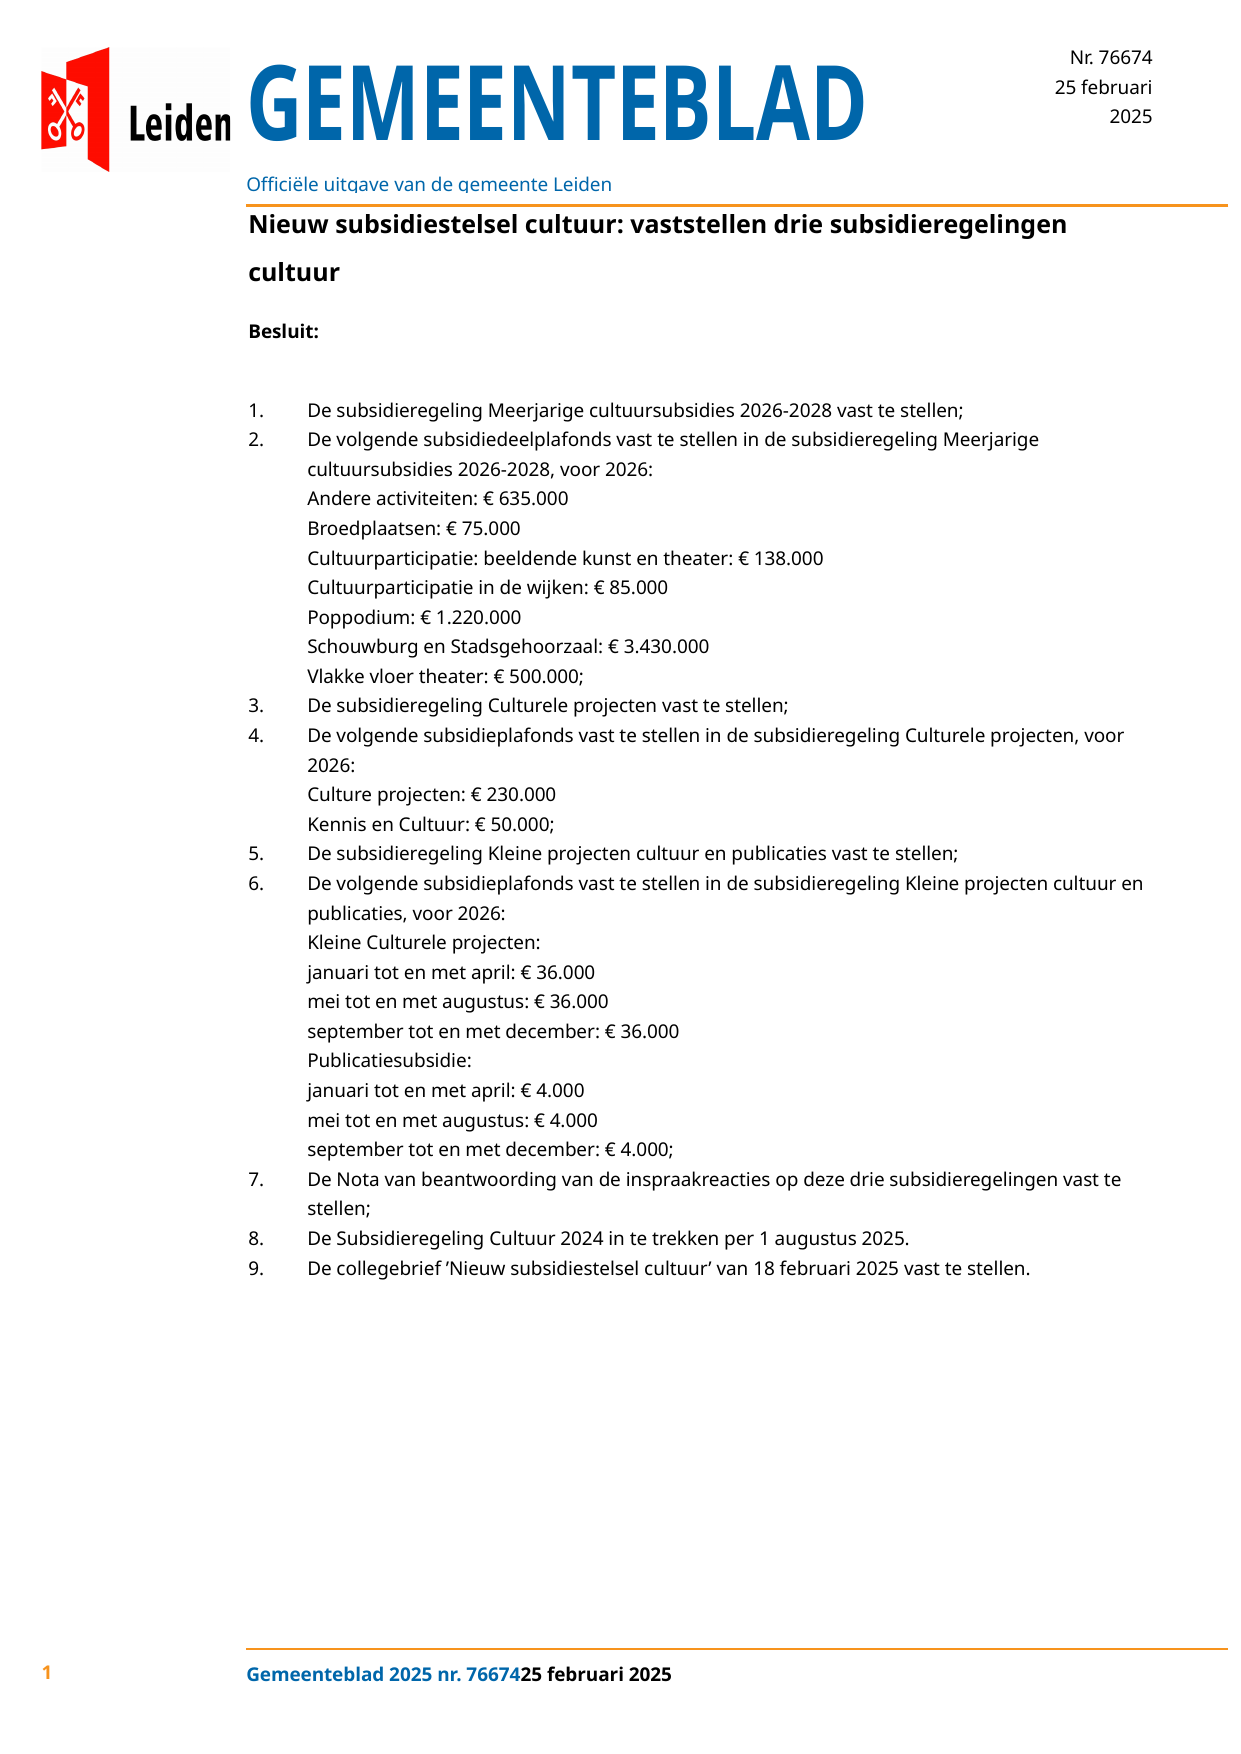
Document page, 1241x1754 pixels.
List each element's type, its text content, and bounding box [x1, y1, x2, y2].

list mei tot en met augustus: € 4.000 [248, 1107, 1152, 1132]
list Publicatiesubsidie: [248, 1048, 1152, 1073]
list Poppodium: € 1.220.000 [248, 604, 1152, 629]
list Cultuurparticipatie in de wijken: € 85.000 [248, 574, 1152, 600]
list Kennis en Cultuur: € 50.000; [248, 811, 1152, 837]
list september tot en met december: € 4.000; [248, 1136, 1152, 1162]
list Culture projecten: € 230.000 [248, 781, 1152, 807]
text Besluit: [248, 318, 1152, 344]
list Cultuurparticipatie: beeldende kunst en theater: € 138.000 [248, 545, 1152, 570]
list De volgende subsidieplafonds vast te stellen in de subsidieregeling Culturele projecten, voor 2026: [248, 722, 1152, 777]
list De collegebrief ’Nieuw subsidiestelsel cultuur’ van 18 februari 2025 vast te stellen. [248, 1255, 1152, 1280]
list De subsidieregeling Kleine projecten cultuur en publicaties vast te stellen; [248, 841, 1152, 866]
list De subsidieregeling Culturele projecten vast te stellen; [248, 693, 1152, 718]
list De volgende subsidieplafonds vast te stellen in de subsidieregeling Kleine projecten cultuur en publicaties, voor 2026: [248, 870, 1152, 925]
list Andere activiteiten: € 635.000 [248, 486, 1152, 511]
list mei tot en met augustus: € 36.000 [248, 988, 1152, 1014]
list januari tot en met april: € 36.000 [248, 959, 1152, 984]
picture [41, 47, 231, 172]
list Vlakke vloer theater: € 500.000; [248, 663, 1152, 689]
list januari tot en met april: € 4.000 [248, 1077, 1152, 1103]
list De Nota van beantwoording van de inspraakreacties op deze drie subsidieregelingen vast te stellen; [248, 1166, 1152, 1221]
list september tot en met december: € 36.000 [248, 1018, 1152, 1044]
list Kleine Culturele projecten: [248, 929, 1152, 955]
list De Subsidieregeling Cultuur 2024 in te trekken per 1 augustus 2025. [248, 1225, 1152, 1251]
list Broedplaatsen: € 75.000 [248, 515, 1152, 541]
list De subsidieregeling Meerjarige cultuursubsidies 2026-2028 vast te stellen; [248, 397, 1152, 422]
list De volgende subsidiedeelplafonds vast te stellen in de subsidieregeling Meerjarige cultuursubsidies 2026-2028, voor 2026: [248, 426, 1152, 482]
list Schouwburg en Stadsgehoorzaal: € 3.430.000 [248, 633, 1152, 659]
text Nieuw subsidiestelsel cultuur: vaststellen drie subsidieregelingen cultuur [248, 207, 1152, 288]
